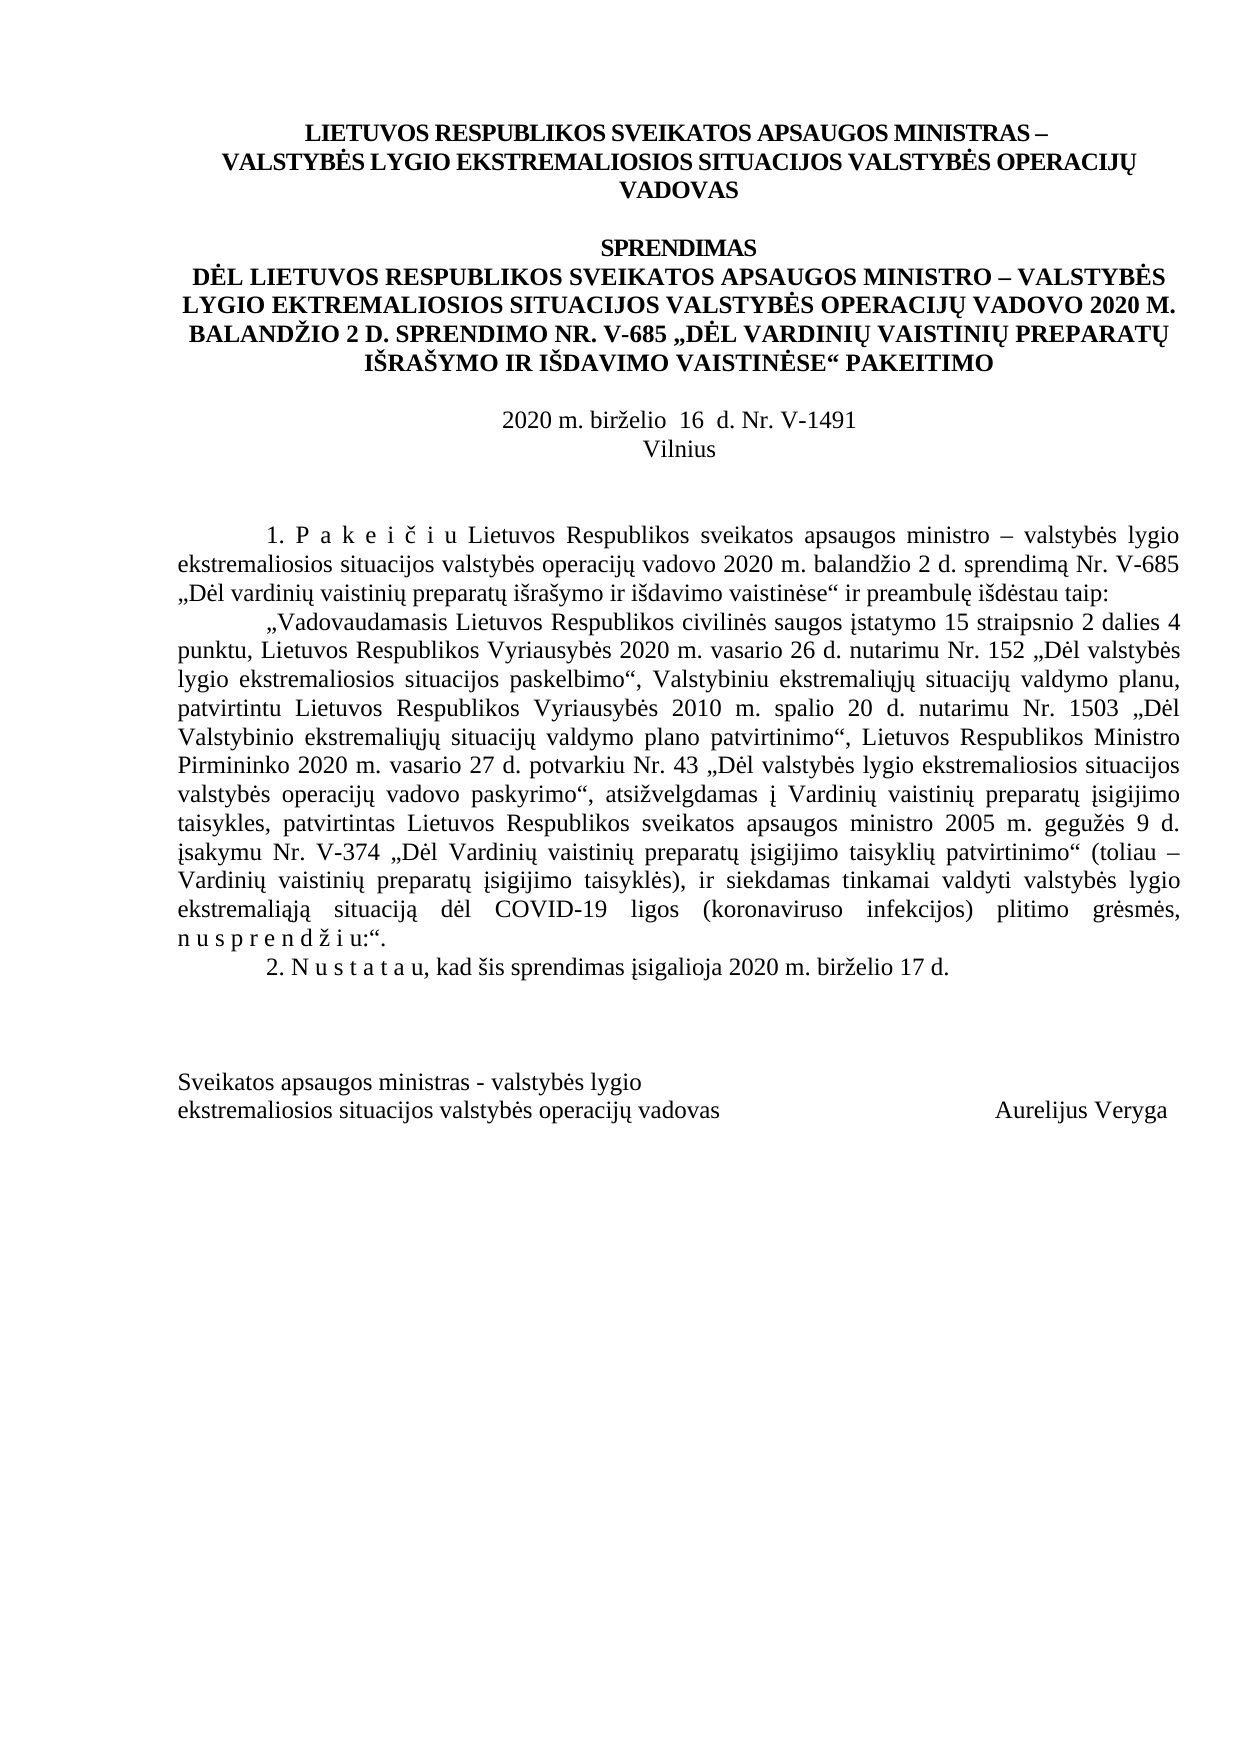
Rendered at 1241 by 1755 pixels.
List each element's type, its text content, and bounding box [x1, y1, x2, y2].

text Sveikatos apsaugos ministras - valstybės lygio [177, 1067, 1181, 1096]
text SPRENDIMAS [177, 233, 1181, 262]
text LIETUVOS RESPUBLIKOS SVEIKATOS APSAUGOS MINISTRAS – [177, 118, 1181, 147]
text ekstremaliosios situacijos valstybės operacijų vadovas Aurelijus Veryga [177, 1096, 1181, 1124]
text 2. N u s t a t a u, kad šis sprendimas įsigalioja 2020 m. birželio 17 d. [177, 952, 1181, 981]
text 1. P a k e i č i u Lietuvos Respublikos sveikatos apsaugos ministro – valstybės lygio ekstremaliosios situacijos valstybės operacijų vadovo 2020 m. balandžio 2 d. sprendimą Nr. V-685 „Dėl vardinių vaistinių preparatų išrašymo ir išdavimo vaistinėse“ ir preambulę išdėstau taip: [177, 521, 1181, 607]
text „Vadovaudamasis Lietuvos Respublikos civilinės saugos įstatymo 15 straipsnio 2 dalies 4 punktu, Lietuvos Respublikos Vyriausybės 2020 m. vasario 26 d. nutarimu Nr. 152 „Dėl valstybės lygio ekstremaliosios situacijos paskelbimo“, Valstybiniu ekstremaliųjų situacijų valdymo planu, patvirtintu Lietuvos Respublikos Vyriausybės 2010 m. spalio 20 d. nutarimu Nr. 1503 „Dėl Valstybinio ekstremaliųjų situacijų valdymo plano patvirtinimo“, Lietuvos Respublikos Ministro Pirmininko 2020 m. vasario 27 d. potvarkiu Nr. 43 „Dėl valstybės lygio ekstremaliosios situacijos valstybės operacijų vadovo paskyrimo“, atsižvelgdamas į Vardinių vaistinių preparatų įsigijimo taisykles, patvirtintas Lietuvos Respublikos sveikatos apsaugos ministro 2005 m. gegužės 9 d. įsakymu Nr. V-374 „Dėl Vardinių vaistinių preparatų įsigijimo taisyklių patvirtinimo“ (toliau – Vardinių vaistinių preparatų įsigijimo taisyklės), ir siekdamas tinkamai valdyti valstybės lygio ekstremaliąją situaciją dėl COVID-19 ligos (koronaviruso infekcijos) plitimo grėsmės, n u s p r e n d ž i u:“. [177, 607, 1181, 952]
text DĖL LIETUVOS RESPUBLIKOS SVEIKATOS APSAUGOS MINISTRO – VALSTYBĖS LYGIO EKTREMALIOSIOS SITUACIJOS VALSTYBĖS OPERACIJŲ VADOVO 2020 M. BALANDŽIO 2 D. SPRENDIMO NR. V-685 „DĖL VARDINIŲ VAISTINIŲ PREPARATŲ IŠRAŠYMO IR IŠDAVIMO VAISTINĖSE“ PAKEITIMO [177, 262, 1181, 377]
text 2020 m. birželio 16 d. Nr. V-1491 [177, 406, 1181, 434]
text VALSTYBĖS LYGIO EKSTREMALIOSIOS SITUACIJOS VALSTYBĖS OPERACIJŲ VADOVAS [177, 147, 1181, 204]
text Vilnius [177, 434, 1181, 463]
